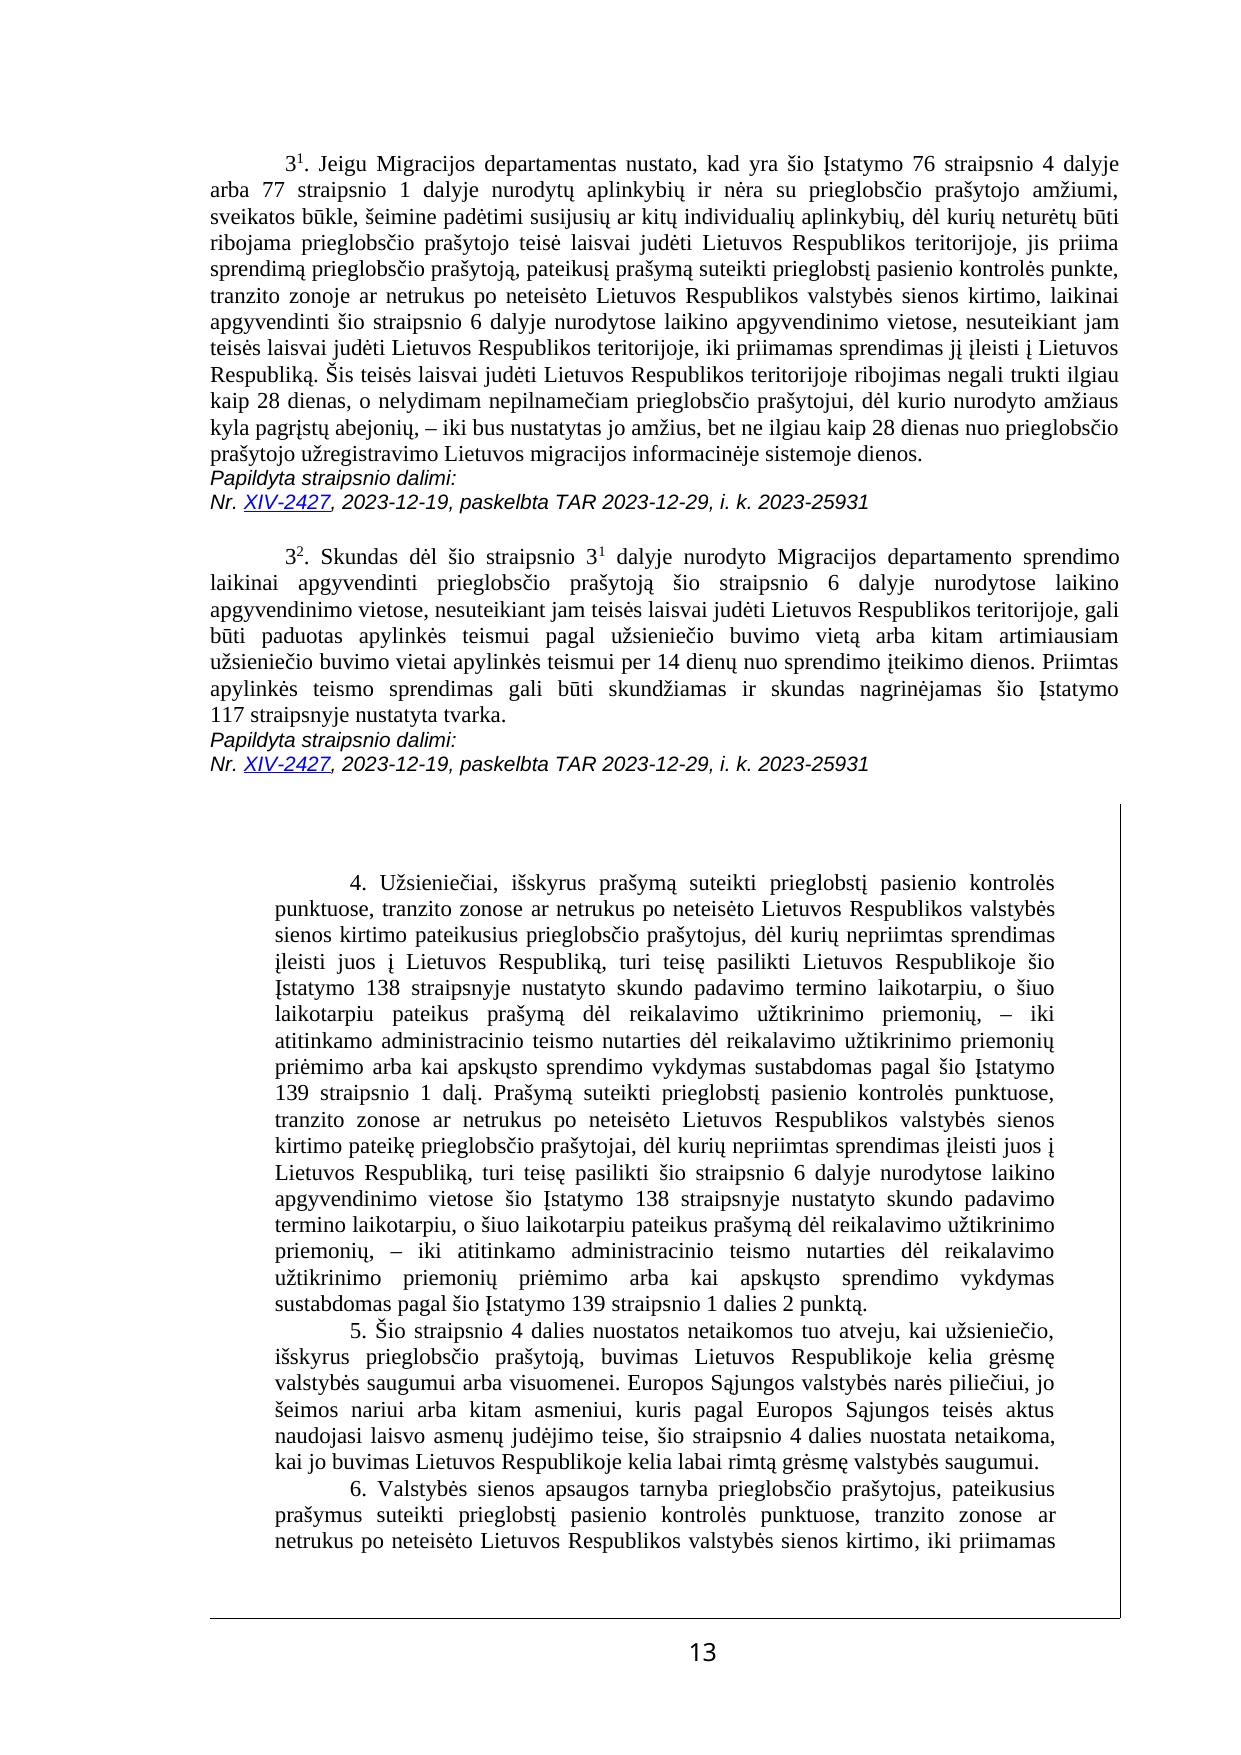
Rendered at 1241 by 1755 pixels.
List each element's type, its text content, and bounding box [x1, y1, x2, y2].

text 6. Valstybės sienos apsaugos tarnyba prieglobsčio prašytojus, pateikusius prašymus suteikti prieglobstį pasienio kontrolės punktuose, tranzito zonose ar netrukus po neteisėto Lietuvos Respublikos valstybės sienos kirtimo, iki priimamas [210, 1475, 1120, 1618]
text 4. Užsieniečiai, išskyrus prašymą suteikti prieglobstį pasienio kontrolės punktuose, tranzito zonose ar netrukus po neteisėto Lietuvos Respublikos valstybės sienos kirtimo pateikusius prieglobsčio prašytojus, dėl kurių nepriimtas sprendimas įleisti juos į Lietuvos Respubliką, turi teisę pasilikti Lietuvos Respublikoje šio Įstatymo 138 straipsnyje nustatyto skundo padavimo termino laikotarpiu, o šiuo laikotarpiu pateikus prašymą dėl reikalavimo užtikrinimo priemonių, – iki atitinkamo administracinio teismo nutarties dėl reikalavimo užtikrinimo priemonių priėmimo arba kai apskųsto sprendimo vykdymas sustabdomas pagal šio Įstatymo 139 straipsnio 1 dalį. Prašymą suteikti prieglobstį pasienio kontrolės punktuose, tranzito zonose ar netrukus po neteisėto Lietuvos Respublikos valstybės sienos kirtimo pateikę prieglobsčio prašytojai, dėl kurių nepriimtas sprendimas įleisti juos į Lietuvos Respubliką, turi teisę pasilikti šio straipsnio 6 dalyje nurodytose laikino apgyvendinimo vietose šio Įstatymo 138 straipsnyje nustatyto skundo padavimo termino laikotarpiu, o šiuo laikotarpiu pateikus prašymą dėl reikalavimo užtikrinimo priemonių, – iki atitinkamo administracinio teismo nutarties dėl reikalavimo užtikrinimo priemonių priėmimo arba kai apskųsto sprendimo vykdymas sustabdomas pagal šio Įstatymo 139 straipsnio 1 dalies 2 punktą. [210, 804, 1120, 1317]
text 31. Jeigu Migracijos departamentas nustato, kad yra šio Įstatymo 76 straipsnio 4 dalyje arba 77 straipsnio 1 dalyje nurodytų aplinkybių ir nėra su prieglobsčio prašytojo amžiumi, sveikatos būkle, šeimine padėtimi susijusių ar kitų individualių aplinkybių, dėl kurių neturėtų būti ribojama prieglobsčio prašytojo teisė laisvai judėti Lietuvos Respublikos teritorijoje, jis priima sprendimą prieglobsčio prašytoją, pateikusį prašymą suteikti prieglobstį pasienio kontrolės punkte, tranzito zonoje ar netrukus po neteisėto Lietuvos Respublikos valstybės sienos kirtimo, laikinai apgyvendinti šio straipsnio 6 dalyje nurodytose laikino apgyvendinimo vietose, nesuteikiant jam teisės laisvai judėti Lietuvos Respublikos teritorijoje, iki priimamas sprendimas jį įleisti į Lietuvos Respubliką. Šis teisės laisvai judėti Lietuvos Respublikos teritorijoje ribojimas negali trukti ilgiau kaip 28 dienas, o nelydimam nepilnamečiam prieglobsčio prašytojui, dėl kurio nurodyto amžiaus kyla pagrįstų abejonių, – iki bus nustatytas jo amžius, bet ne ilgiau kaip 28 dienas nuo prieglobsčio prašytojo užregistravimo Lietuvos migracijos informacinėje sistemoje dienos. [210, 150, 1120, 466]
text Papildyta straipsnio dalimi: [210, 466, 1120, 490]
text Nr. XIV-2427, 2023-12-19, paskelbta TAR 2023-12-29, i. k. 2023-25931 [210, 751, 1120, 775]
text 5. Šio straipsnio 4 dalies nuostatos netaikomos tuo atveju, kai užsieniečio, išskyrus prieglobsčio prašytoją, buvimas Lietuvos Respublikoje kelia grėsmę valstybės saugumui arba visuomenei. Europos Sąjungos valstybės narės piliečiui, jo šeimos nariui arba kitam asmeniui, kuris pagal Europos Sąjungos teisės aktus naudojasi laisvo asmenų judėjimo teise, šio straipsnio 4 dalies nuostata netaikoma, kai jo buvimas Lietuvos Respublikoje kelia labai rimtą grėsmę valstybės saugumui. [210, 1317, 1120, 1475]
text 32. Skundas dėl šio straipsnio 31 dalyje nurodyto Migracijos departamento sprendimo laikinai apgyvendinti prieglobsčio prašytoją šio straipsnio 6 dalyje nurodytose laikino apgyvendinimo vietose, nesuteikiant jam teisės laisvai judėti Lietuvos Respublikos teritorijoje, gali būti paduotas apylinkės teismui pagal užsieniečio buvimo vietą arba kitam artimiausiam užsieniečio buvimo vietai apylinkės teismui per 14 dienų nuo sprendimo įteikimo dienos. Priimtas apylinkės teismo sprendimas gali būti skundžiamas ir skundas nagrinėjamas šio Įstatymo 117 straipsnyje nustatyta tvarka. [210, 543, 1120, 727]
text Papildyta straipsnio dalimi: [210, 727, 1120, 751]
text Nr. XIV-2427, 2023-12-19, paskelbta TAR 2023-12-29, i. k. 2023-25931 [210, 490, 1120, 514]
